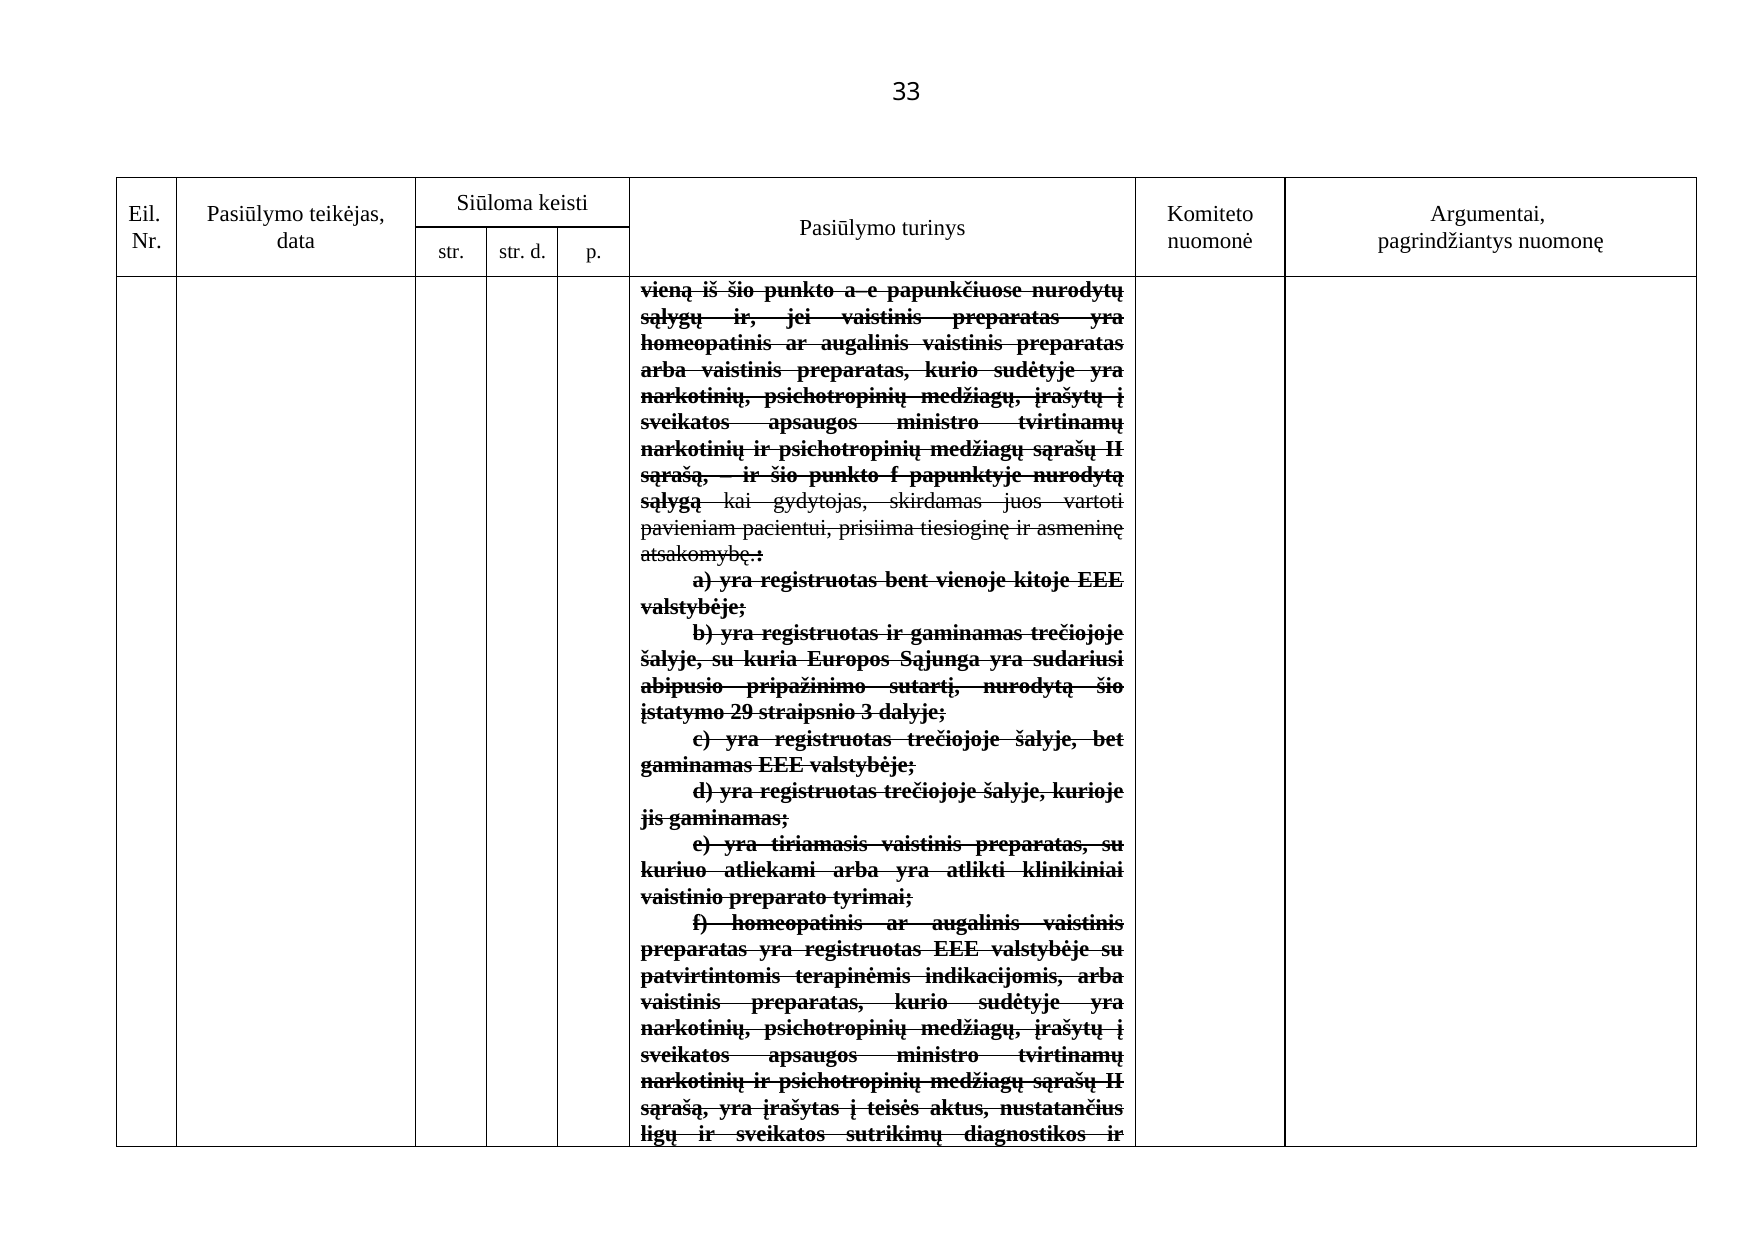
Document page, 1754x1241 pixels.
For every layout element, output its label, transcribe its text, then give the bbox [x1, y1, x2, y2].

table_header Eil. Nr. [117, 178, 176, 276]
table_header Argumentai, pagrindžiantys nuomonę [1286, 178, 1696, 276]
table_header Komiteto nuomonė [1136, 178, 1284, 276]
table_cell [416, 277, 486, 1146]
table_cell p. [558, 228, 629, 276]
table_header Pasiūlymo turinys [630, 178, 1135, 276]
table_header Pasiūlymo teikėjas, data [177, 178, 415, 276]
table_cell [558, 277, 629, 1146]
table_header Siūloma keisti [416, 178, 629, 226]
table_cell str. [416, 228, 486, 276]
table_cell str. d. [487, 228, 557, 276]
table_cell [1286, 277, 1696, 1146]
table_cell [117, 277, 176, 1146]
table_cell [177, 277, 415, 1146]
table_cell [487, 277, 557, 1146]
table_cell [1136, 277, 1284, 1146]
